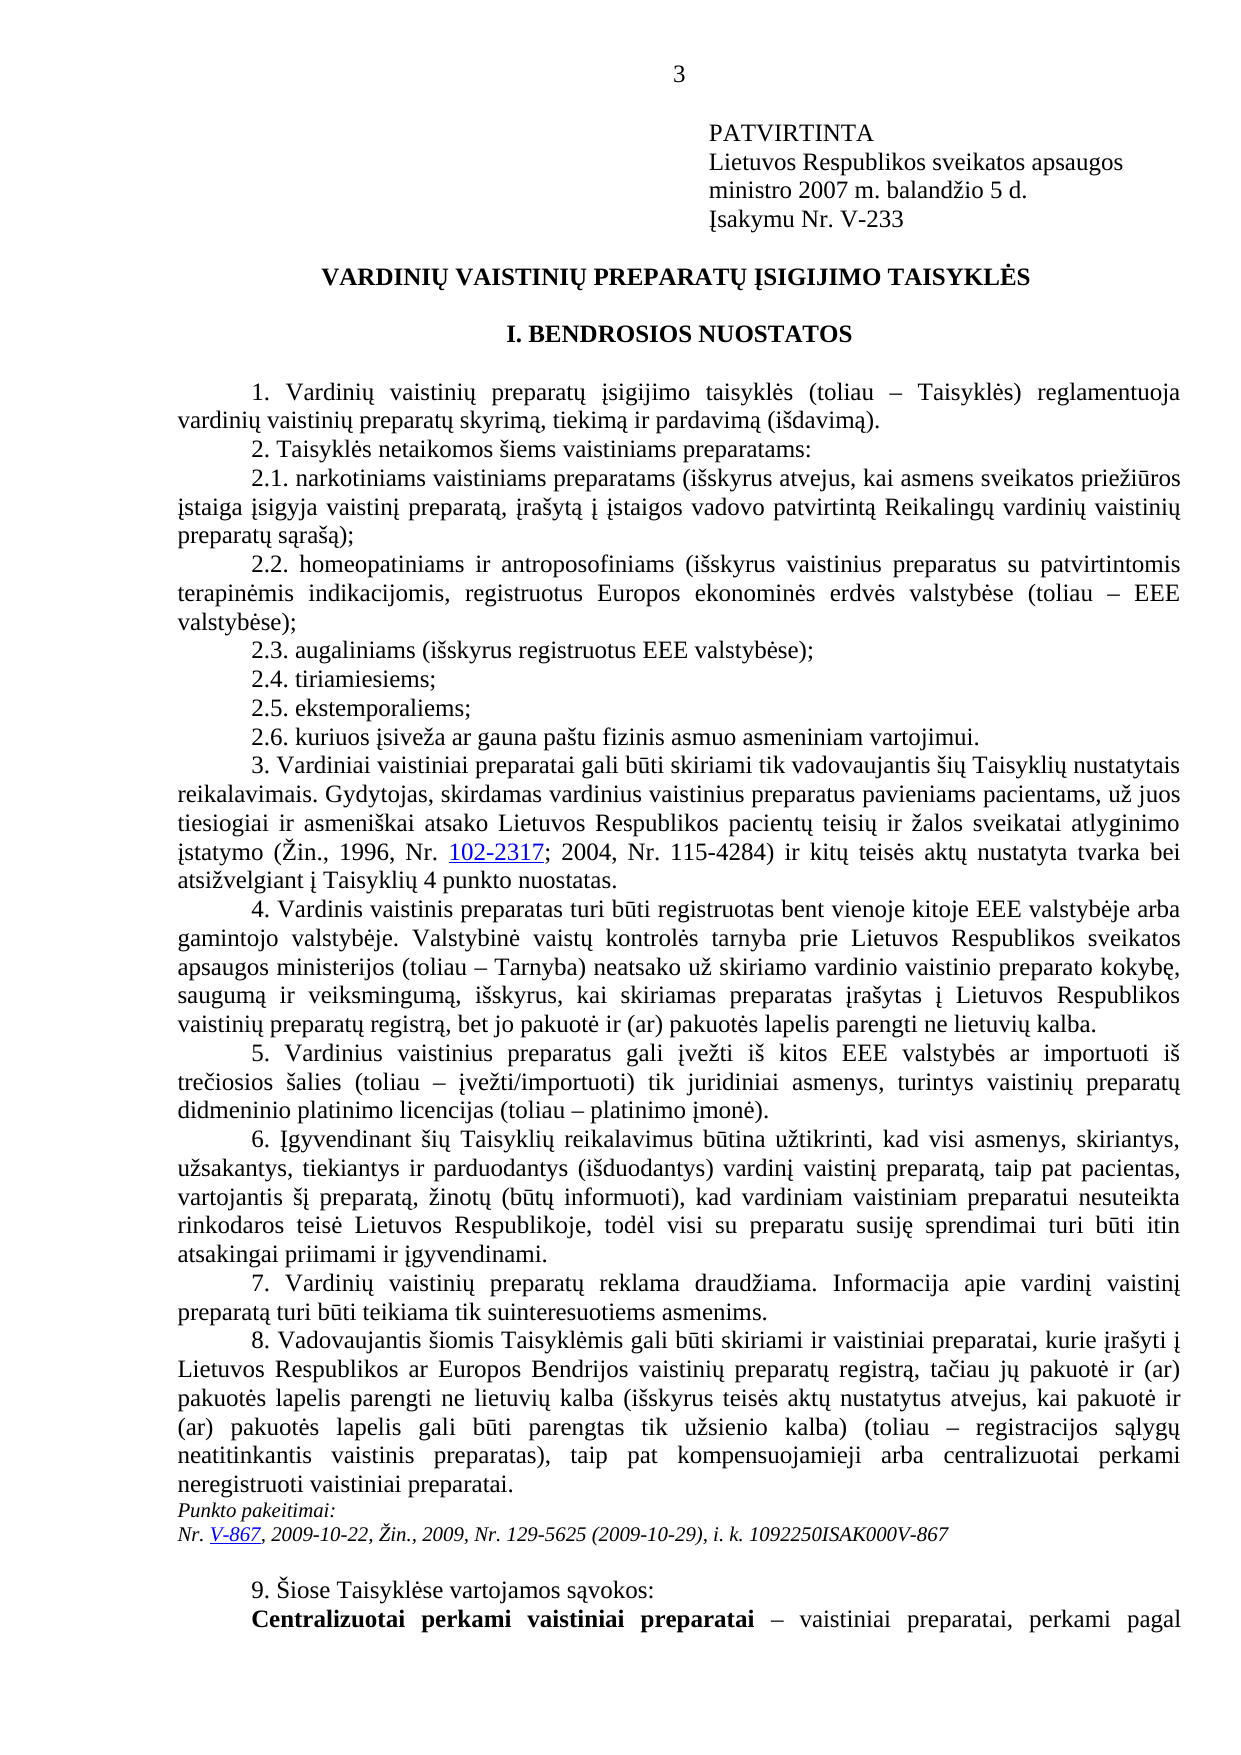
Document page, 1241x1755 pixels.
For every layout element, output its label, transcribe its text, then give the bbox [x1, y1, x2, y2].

text 2.2. homeopatiniams ir antroposofiniams (išskyrus vaistinius preparatus su patvirtintomis terapinėmis indikacijomis, registruotus Europos ekonominės erdvės valstybėse (toliau – EEE valstybėse); [177, 549, 1181, 636]
text 2.5. ekstemporaliems; [177, 693, 1181, 722]
text 4. Vardinis vaistinis preparatas turi būti registruotas bent vienoje kitoje EEE valstybėje arba gamintojo valstybėje. Valstybinė vaistų kontrolės tarnyba prie Lietuvos Respublikos sveikatos apsaugos ministerijos (toliau – Tarnyba) neatsako už skiriamo vardinio vaistinio preparato kokybę, saugumą ir veiksmingumą, išskyrus, kai skiriamas preparatas įrašytas į Lietuvos Respublikos vaistinių preparatų registrą, bet jo pakuotė ir (ar) pakuotės lapelis parengti ne lietuvių kalba. [177, 894, 1181, 1038]
text PATVIRTINTA [709, 118, 1181, 147]
text 2.6. kuriuos įsiveža ar gauna paštu fizinis asmuo asmeniniam vartojimui. [177, 722, 1181, 751]
text 2. Taisyklės netaikomos šiems vaistiniams preparatams: [177, 434, 1181, 463]
text 8. Vadovaujantis šiomis Taisyklėmis gali būti skiriami ir vaistiniai preparatai, kurie įrašyti į Lietuvos Respublikos ar Europos Bendrijos vaistinių preparatų registrą, tačiau jų pakuotė ir (ar) pakuotės lapelis parengti ne lietuvių kalba (išskyrus teisės aktų nustatytus atvejus, kai pakuotė ir (ar) pakuotės lapelis gali būti parengtas tik užsienio kalba) (toliau – registracijos sąlygų neatitinkantis vaistinis preparatas), taip pat kompensuojamieji arba centralizuotai perkami neregistruoti vaistiniai preparatai. [177, 1326, 1181, 1498]
text Nr. V-867, 2009-10-22, Žin., 2009, Nr. 129-5625 (2009-10-29), i. k. 1092250ISAK000V-867 [177, 1522, 1181, 1546]
text 7. Vardinių vaistinių preparatų reklama draudžiama. Informacija apie vardinį vaistinį preparatą turi būti teikiama tik suinteresuotiems asmenims. [177, 1268, 1181, 1326]
text 1. Vardinių vaistinių preparatų įsigijimo taisyklės (toliau – Taisyklės) reglamentuoja vardinių vaistinių preparatų skyrimą, tiekimą ir pardavimą (išdavimą). [177, 377, 1181, 434]
text Lietuvos Respublikos sveikatos apsaugos [177, 147, 1181, 176]
text 5. Vardinius vaistinius preparatus gali įvežti iš kitos EEE valstybės ar importuoti iš trečiosios šalies (toliau – įvežti/importuoti) tik juridiniai asmenys, turintys vaistinių preparatų didmeninio platinimo licencijas (toliau – platinimo įmonė). [177, 1038, 1181, 1124]
text 2.4. tiriamiesiems; [177, 664, 1181, 693]
text ministro 2007 m. balandžio 5 d. [177, 176, 1181, 204]
text 2.1. narkotiniams vaistiniams preparatams (išskyrus atvejus, kai asmens sveikatos priežiūros įstaiga įsigyja vaistinį preparatą, įrašytą į įstaigos vadovo patvirtintą Reikalingų vardinių vaistinių preparatų sąrašą); [177, 463, 1181, 549]
text 3. Vardiniai vaistiniai preparatai gali būti skiriami tik vadovaujantis šių Taisyklių nustatytais reikalavimais. Gydytojas, skirdamas vardinius vaistinius preparatus pavieniams pacientams, už juos tiesiogiai ir asmeniškai atsako Lietuvos Respublikos pacientų teisių ir žalos sveikatai atlyginimo įstatymo (Žin., 1996, Nr. 102-2317; 2004, Nr. 115-4284) ir kitų teisės aktų nustatyta tvarka bei atsižvelgiant į Taisyklių 4 punkto nuostatas. [177, 751, 1181, 894]
text 2.3. augaliniams (išskyrus registruotus EEE valstybėse); [177, 636, 1181, 664]
text I. BENDROSIOS NUOSTATOS [177, 319, 1181, 348]
text Punkto pakeitimai: [177, 1498, 1181, 1522]
text 6. Įgyvendinant šių Taisyklių reikalavimus būtina užtikrinti, kad visi asmenys, skiriantys, užsakantys, tiekiantys ir parduodantys (išduodantys) vardinį vaistinį preparatą, taip pat pacientas, vartojantis šį preparatą, žinotų (būtų informuoti), kad vardiniam vaistiniam preparatui nesuteikta rinkodaros teisė Lietuvos Respublikoje, todėl visi su preparatu susiję sprendimai turi būti itin atsakingai priimami ir įgyvendinami. [177, 1124, 1181, 1268]
text 9. Šiose Taisyklėse vartojamos sąvokos: [177, 1575, 1181, 1604]
text Centralizuotai perkami vaistiniai preparatai – vaistiniai preparatai, perkami pagal [177, 1604, 1181, 1632]
text Įsakymu Nr. V-233 [177, 204, 1181, 233]
text VARDINIŲ VAISTINIŲ PREPARATŲ ĮSIGIJIMO TAISYKLĖS [177, 262, 1181, 291]
